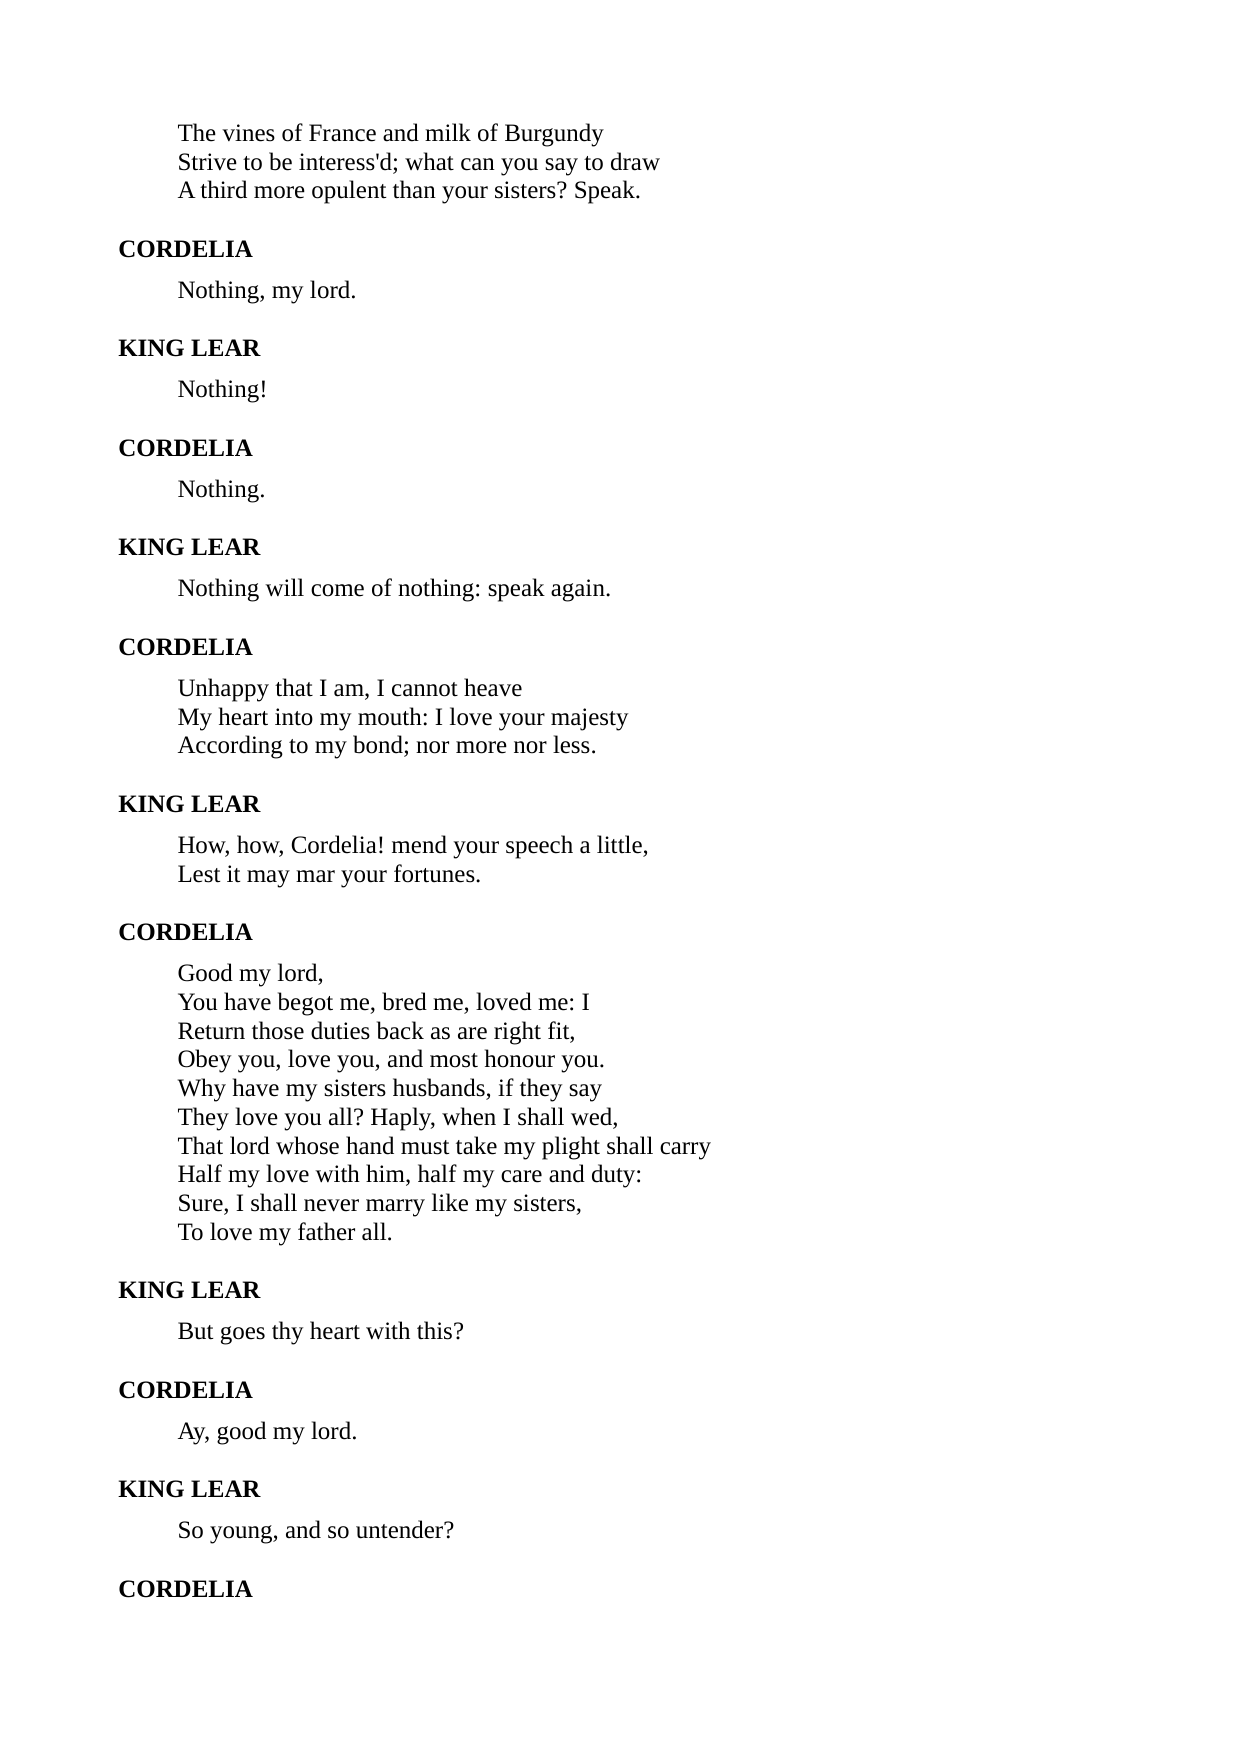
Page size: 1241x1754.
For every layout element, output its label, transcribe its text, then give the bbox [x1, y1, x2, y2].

text Nothing. [177, 474, 1063, 503]
text KING LEAR [118, 789, 1122, 817]
text CORDELIA [118, 917, 1122, 946]
text CORDELIA [118, 632, 1122, 661]
text But goes thy heart with this? [177, 1316, 1063, 1345]
text CORDELIA [118, 1375, 1122, 1403]
text Nothing will come of nothing: speak again. [177, 573, 1063, 602]
text KING LEAR [118, 1275, 1122, 1304]
text Nothing! [177, 374, 1063, 403]
text CORDELIA [118, 234, 1122, 263]
text KING LEAR [118, 532, 1122, 561]
text How, how, Cordelia! mend your speech a little, Lest it may mar your fortunes. [177, 830, 1063, 887]
text CORDELIA [118, 1574, 1122, 1602]
text Good my lord, You have begot me, bred me, loved me: I Return those duties back as are right fit, Obey you, love you, and most honour you. Why have my sisters husbands, if they say They love you all? Haply, when I shall wed, That lord whose hand must take my plight shall carry Half my love with him, half my care and duty: Sure, I shall never marry like my sisters, To love my father all. [177, 958, 1063, 1246]
text KING LEAR [118, 1474, 1122, 1503]
text So young, and so untender? [177, 1515, 1063, 1544]
text The vines of France and milk of Burgundy Strive to be interess'd; what can you say to draw A third more opulent than your sisters? Speak. [177, 118, 1063, 204]
text CORDELIA [118, 433, 1122, 462]
text Nothing, my lord. [177, 275, 1063, 304]
text KING LEAR [118, 333, 1122, 362]
text Unhappy that I am, I cannot heave My heart into my mouth: I love your majesty According to my bond; nor more nor less. [177, 673, 1063, 759]
text Ay, good my lord. [177, 1416, 1063, 1445]
